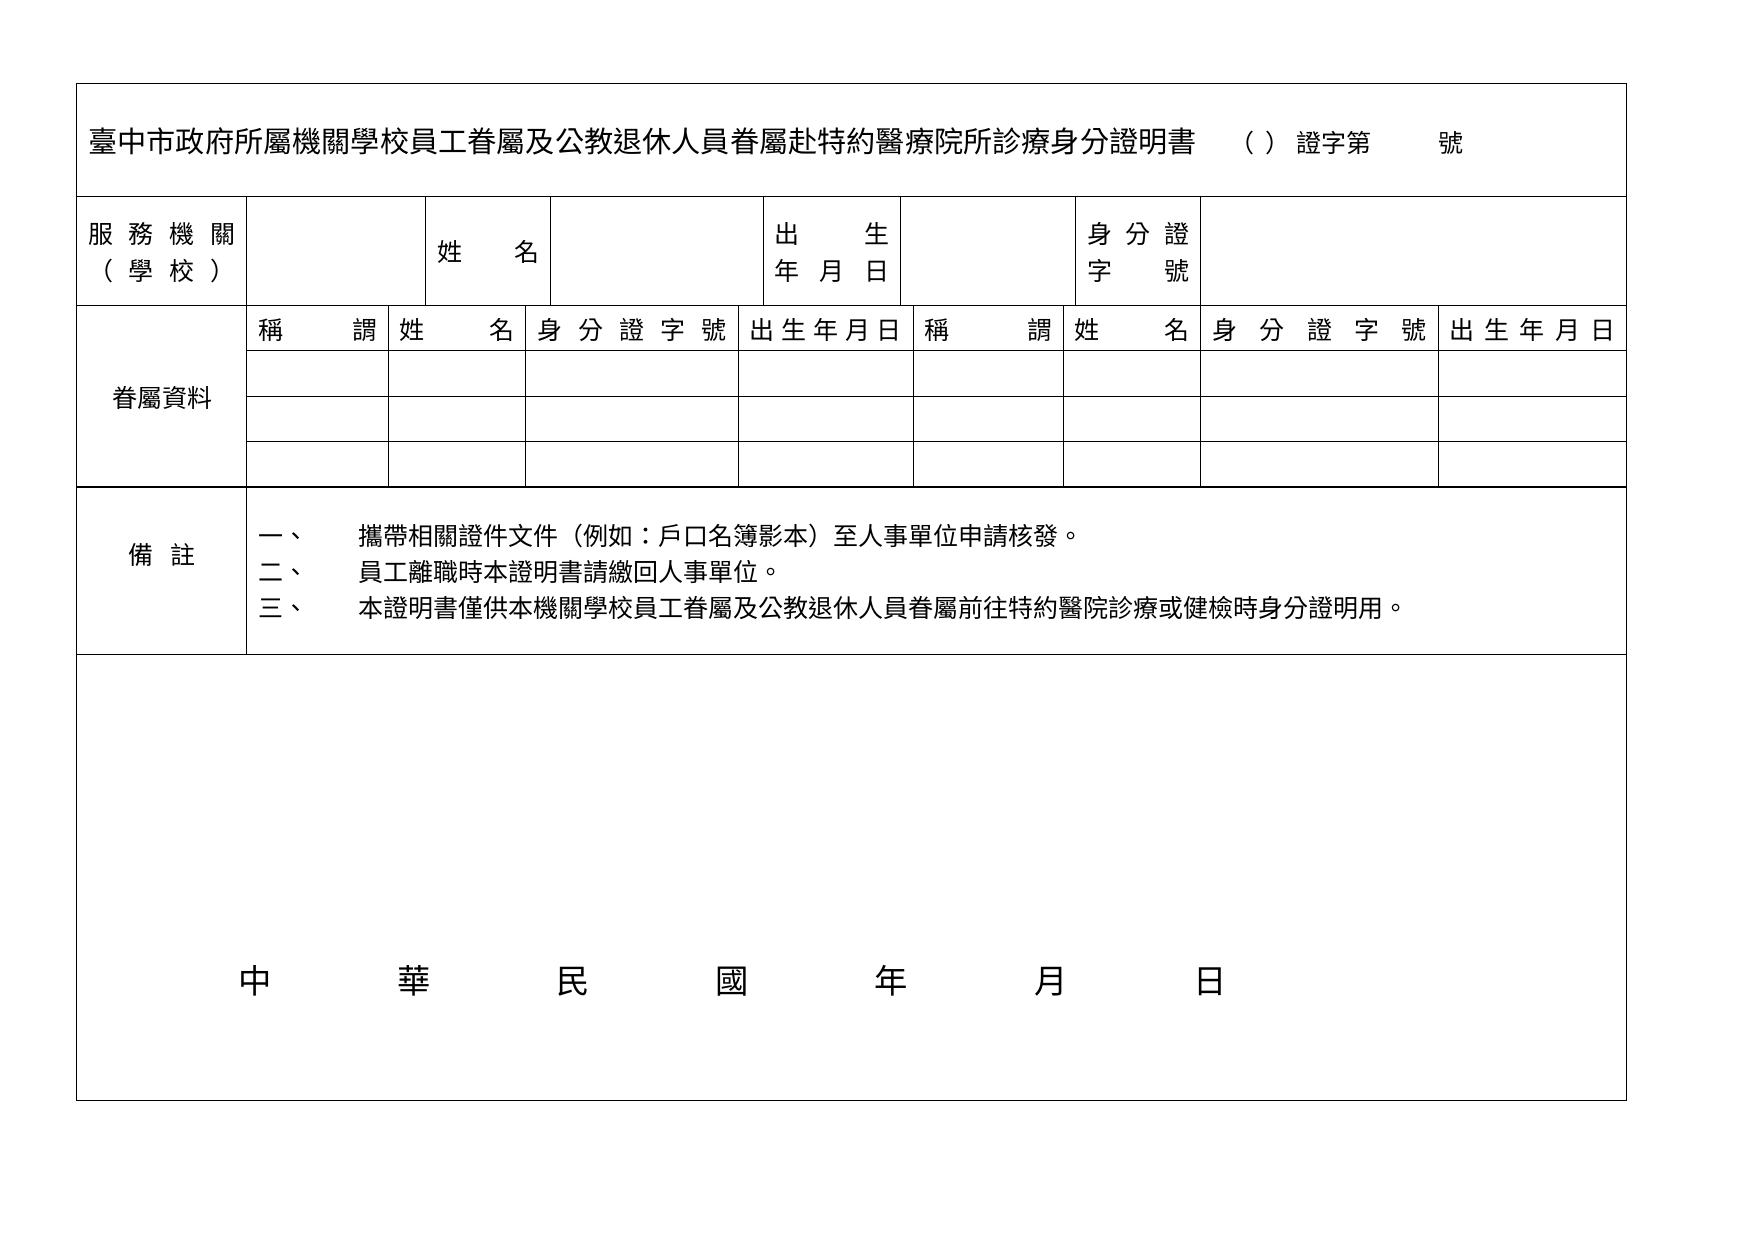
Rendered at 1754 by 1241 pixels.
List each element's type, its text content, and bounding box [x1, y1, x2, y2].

table_cell 眷屬資料 [77, 306, 246, 486]
table_cell 身分證 字號 [1076, 197, 1200, 305]
table_cell 身分證字號 [526, 306, 738, 350]
table_cell [247, 351, 388, 396]
table_cell 攜帶相關證件文件（例如：戶口名簿影本）至人事單位申請核發。 員工離職時本證明書請繳回人事單位。 本證明書僅供本機關學校員工眷屬及公教退休人員眷屬前往特約醫院診療或健檢時身分證明用。 [247, 488, 1626, 654]
table_cell [914, 351, 1063, 396]
table_cell [901, 197, 1075, 305]
table_cell 出生年月日 [739, 306, 913, 350]
table_cell [739, 397, 913, 441]
table_cell [739, 351, 913, 396]
table_cell [1201, 397, 1438, 441]
table_cell [389, 397, 525, 441]
table_cell 姓名 [389, 306, 525, 350]
table_cell [526, 397, 738, 441]
table_cell [389, 351, 525, 396]
table_cell 出生年月日 [1439, 306, 1626, 350]
table_cell [1439, 397, 1626, 441]
table_cell 備 註 [77, 488, 246, 654]
table_cell 服務機關 （學校） [77, 197, 246, 305]
table_cell [1064, 442, 1200, 486]
table_cell 出生 年月日 [764, 197, 900, 305]
table_cell [247, 442, 388, 486]
table_cell [1439, 351, 1626, 396]
table_cell [1064, 351, 1200, 396]
table_cell 稱謂 [247, 306, 388, 350]
table_cell 身分證字號 [1201, 306, 1438, 350]
table_cell [914, 397, 1063, 441]
table_cell [739, 442, 913, 486]
table_cell [526, 442, 738, 486]
table_cell [389, 442, 525, 486]
table_cell [1064, 397, 1200, 441]
table_cell [914, 442, 1063, 486]
table_cell [526, 351, 738, 396]
table_cell 姓名 [426, 197, 550, 305]
table_header 臺中市政府所屬機關學校員工眷屬及公教退休人員眷屬赴特約醫療院所診療身分證明書 （ ） 證字第 號 [77, 84, 1626, 196]
table_cell [247, 397, 388, 441]
table_cell [1201, 197, 1626, 305]
table_cell 稱謂 [914, 306, 1063, 350]
table_cell [551, 197, 763, 305]
table_cell （機關學校首長簽名章、機關關防） 中華民國年月日 [77, 655, 1626, 1099]
table_cell [247, 197, 425, 305]
table_cell [1201, 351, 1438, 396]
table_cell [1201, 442, 1438, 486]
table_cell [1439, 442, 1626, 486]
table_cell 姓名 [1064, 306, 1200, 350]
